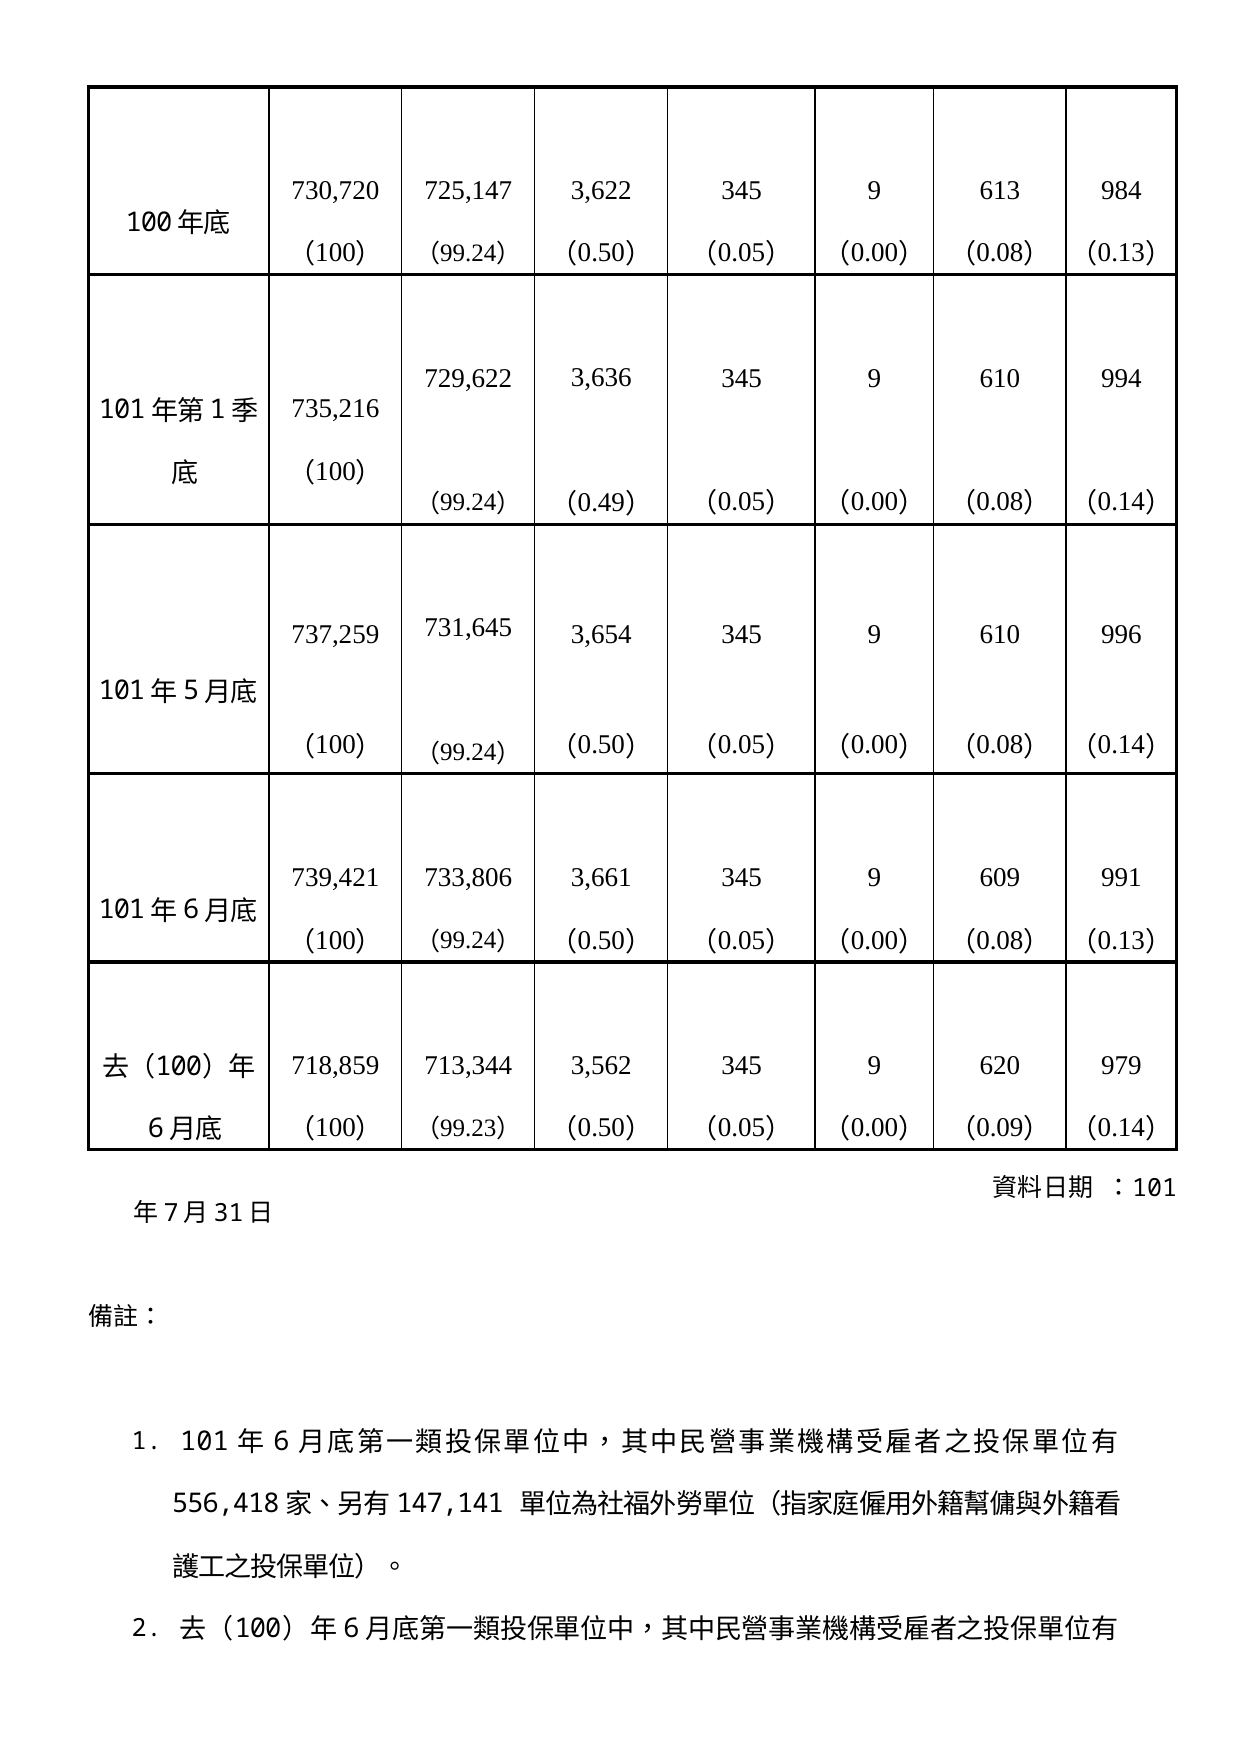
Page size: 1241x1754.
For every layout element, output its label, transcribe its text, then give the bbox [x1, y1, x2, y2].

table_cell 345 （0.05） [668, 276, 814, 523]
table_cell 345 （0.05） [668, 964, 814, 1148]
table_cell 731,645 （99.24） [402, 526, 534, 772]
table_cell 3,661 （0.50） [535, 775, 667, 960]
table_cell 345 （0.05） [668, 89, 814, 273]
table_cell 100年底 [90, 89, 268, 273]
text 1. 101年6月底第一類投保單位中，其中民營事業機構受雇者之投保單位有556,418家、另有147,141 單位為社福外勞單位（指家庭僱用外籍幫傭與外籍看護工之投保單位）。 [131, 1398, 1122, 1585]
table_cell 3,636 （0.49） [535, 276, 667, 523]
text 資料日期 ：101年7月31日 [105, 1176, 1177, 1226]
text 2. 去（100）年6月底第一類投保單位中，其中民營事業機構受雇者之投保單位有 [131, 1585, 1122, 1648]
table_cell 620 （0.09） [934, 964, 1065, 1148]
table_cell 9 （0.00） [816, 276, 933, 523]
table_cell 733,806 （99.24） [402, 775, 534, 960]
table_cell 去（100）年 6月底 [90, 964, 268, 1148]
table_cell 739,421 （100） [270, 775, 401, 960]
table_cell 979 （0.14） [1067, 964, 1175, 1148]
table_cell 9 （0.00） [816, 964, 933, 1148]
table_cell 729,622 （99.24） [402, 276, 534, 523]
table_cell 9 （0.00） [816, 775, 933, 960]
table_cell 101年5月底 [90, 526, 268, 772]
table_cell 345 （0.05） [668, 775, 814, 960]
table_cell 610 （0.08） [934, 276, 1065, 523]
table_cell 101年第1季底 [90, 276, 268, 523]
table_cell 718,859 （100） [270, 964, 401, 1148]
table_cell 609 （0.08） [934, 775, 1065, 960]
table_cell 991 （0.13） [1067, 775, 1175, 960]
table_cell 994 （0.14） [1067, 276, 1175, 523]
table_cell 613 （0.08） [934, 89, 1065, 273]
text 備註： [89, 1273, 1122, 1335]
table_cell 9 （0.00） [816, 89, 933, 273]
table_cell 984 （0.13） [1067, 89, 1175, 273]
table_cell 713,344 （99.23） [402, 964, 534, 1148]
table_cell 3,562 （0.50） [535, 964, 667, 1148]
table_cell 345 （0.05） [668, 526, 814, 772]
table_cell 9 （0.00） [816, 526, 933, 772]
table_cell 3,622 （0.50） [535, 89, 667, 273]
table_cell 735,216 （100） [270, 276, 401, 523]
table_cell 730,720 （100） [270, 89, 401, 273]
table_cell 725,147 （99.24） [402, 89, 534, 273]
table_cell 3,654 （0.50） [535, 526, 667, 772]
table_cell 737,259 （100） [270, 526, 401, 772]
table_cell 610 （0.08） [934, 526, 1065, 772]
table_cell 996 （0.14） [1067, 526, 1175, 772]
table_cell 101年6月底 [90, 775, 268, 960]
